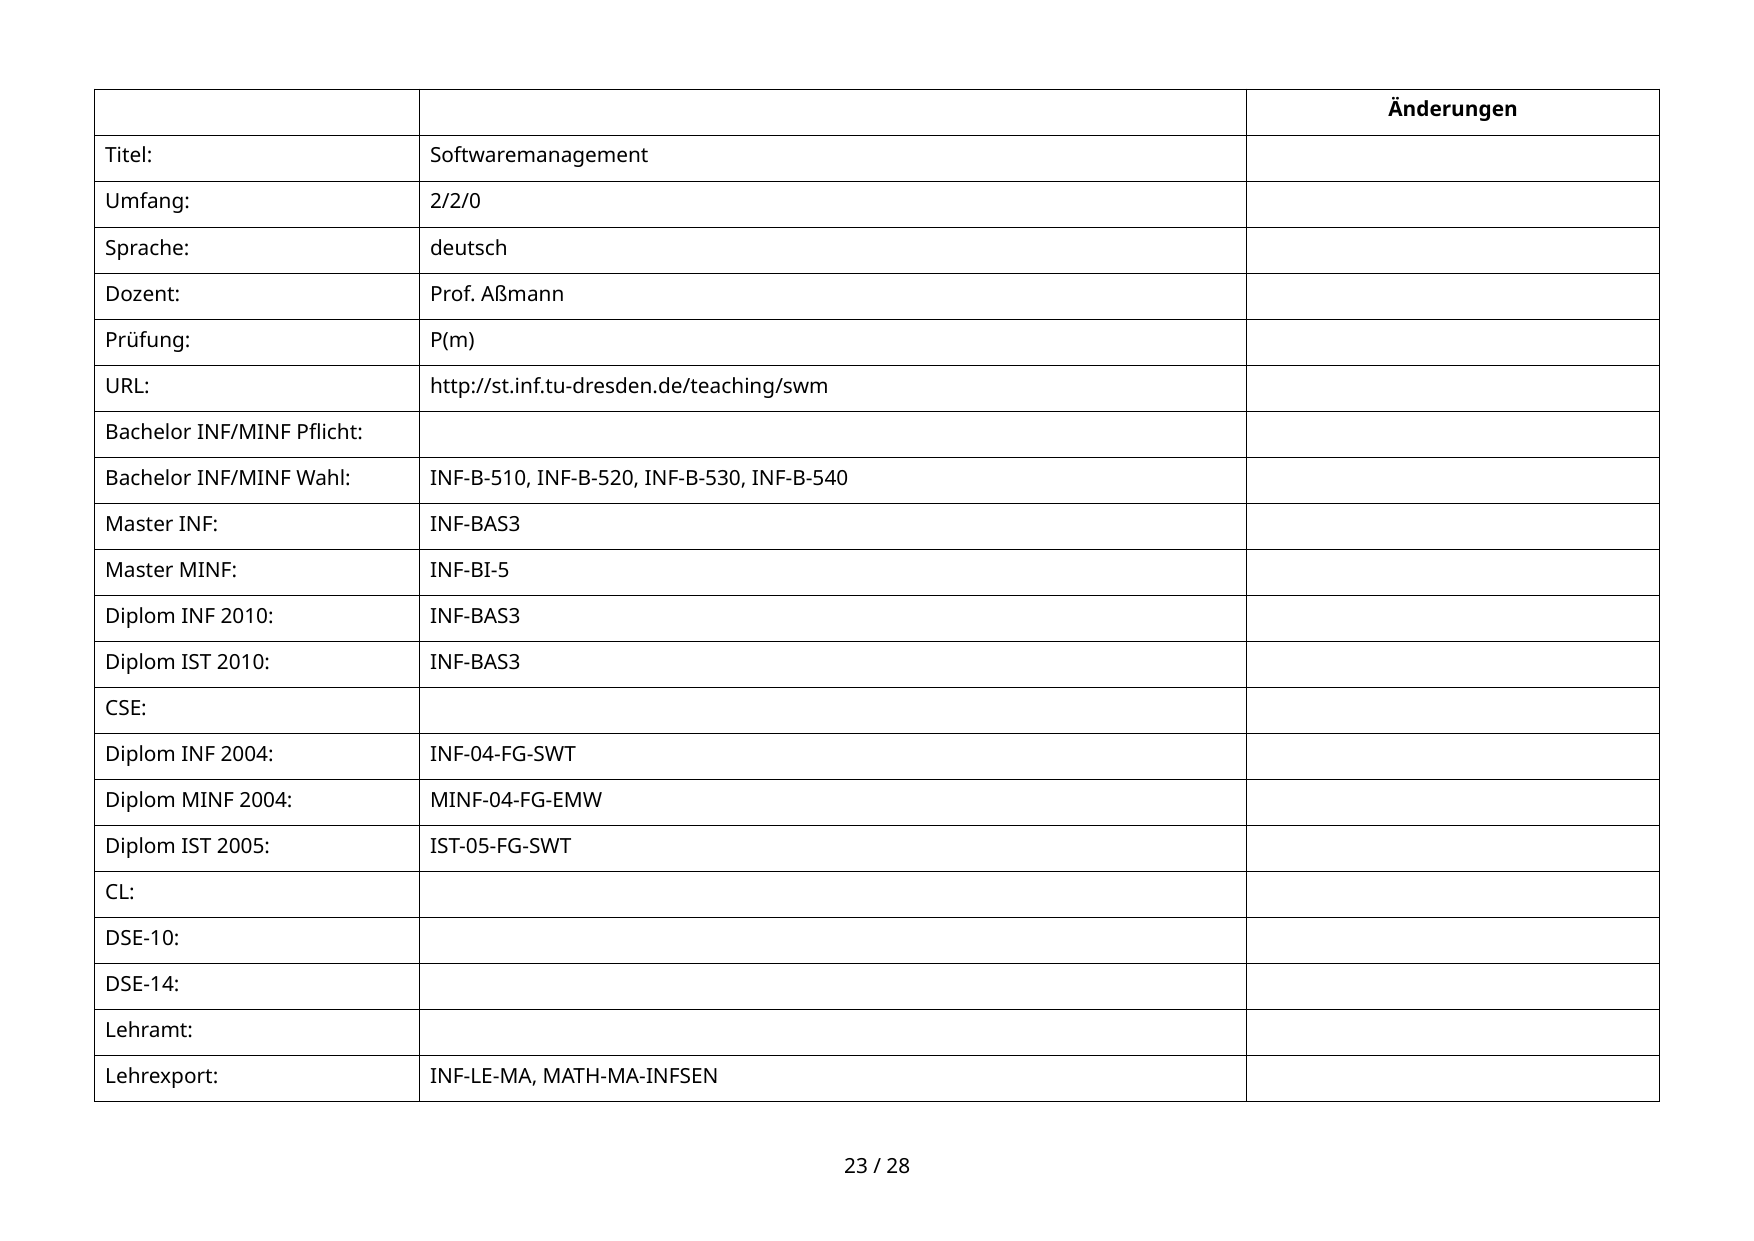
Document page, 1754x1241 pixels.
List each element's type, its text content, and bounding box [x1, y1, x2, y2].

table_cell Titel: [95, 136, 419, 181]
table_cell INF-BAS3 [420, 504, 1246, 549]
table_cell Diplom IST 2005: [95, 826, 419, 871]
table_header Änderungen [1247, 90, 1659, 134]
table_cell MINF-04-FG-EMW [420, 780, 1246, 825]
table_cell [1247, 182, 1659, 227]
table_cell INF-04-FG-SWT [420, 734, 1246, 779]
table_cell [420, 688, 1246, 733]
table_cell [1247, 642, 1659, 687]
table_cell [1247, 366, 1659, 411]
table_cell DSE-10: [95, 918, 419, 963]
table_cell [1247, 964, 1659, 1009]
table_cell [1247, 780, 1659, 825]
table_cell [1247, 826, 1659, 871]
table_cell Lehrexport: [95, 1056, 419, 1101]
table_cell INF-B-510, INF-B-520, INF-B-530, INF-B-540 [420, 458, 1246, 503]
table_cell [1247, 228, 1659, 273]
table_cell 2/2/0 [420, 182, 1246, 227]
table_cell Master INF: [95, 504, 419, 549]
table_cell [1247, 918, 1659, 963]
table_cell [1247, 412, 1659, 457]
table_cell Prüfung: [95, 320, 419, 365]
table_cell INF-BAS3 [420, 642, 1246, 687]
table_cell Bachelor INF/MINF Wahl: [95, 458, 419, 503]
table_cell [1247, 458, 1659, 503]
table_cell [1247, 550, 1659, 595]
table_cell INF-BI-5 [420, 550, 1246, 595]
table_cell [1247, 1010, 1659, 1055]
table_cell CL: [95, 872, 419, 917]
table_cell Umfang: [95, 182, 419, 227]
table_cell Diplom INF 2004: [95, 734, 419, 779]
table_cell INF-LE-MA, MATH-MA-INFSEN [420, 1056, 1246, 1101]
table_cell Dozent: [95, 274, 419, 319]
table_cell [1247, 274, 1659, 319]
table_cell Prof. Aßmann [420, 274, 1246, 319]
table_cell CSE: [95, 688, 419, 733]
table_cell Master MINF: [95, 550, 419, 595]
table_cell [420, 964, 1246, 1009]
table_cell URL: [95, 366, 419, 411]
table_cell Diplom IST 2010: [95, 642, 419, 687]
table_cell Diplom MINF 2004: [95, 780, 419, 825]
table_cell [420, 872, 1246, 917]
table_cell [1247, 872, 1659, 917]
table_cell [1247, 596, 1659, 641]
table_cell IST-05-FG-SWT [420, 826, 1246, 871]
table_cell [1247, 320, 1659, 365]
table_cell [1247, 504, 1659, 549]
table_cell INF-BAS3 [420, 596, 1246, 641]
table_cell [420, 1010, 1246, 1055]
table_cell [1247, 734, 1659, 779]
table_header [95, 90, 419, 134]
table_cell P(m) [420, 320, 1246, 365]
table_cell DSE-14: [95, 964, 419, 1009]
table_cell [1247, 688, 1659, 733]
table_cell http://st.inf.tu-dresden.de/teaching/swm [420, 366, 1246, 411]
table_cell deutsch [420, 228, 1246, 273]
table_cell [420, 412, 1246, 457]
table_cell Bachelor INF/MINF Pflicht: [95, 412, 419, 457]
table_cell [1247, 136, 1659, 181]
table_cell [1247, 1056, 1659, 1101]
table_cell Diplom INF 2010: [95, 596, 419, 641]
table_header [420, 90, 1246, 134]
table_cell Lehramt: [95, 1010, 419, 1055]
table_cell Softwaremanagement [420, 136, 1246, 181]
table_cell Sprache: [95, 228, 419, 273]
table_cell [420, 918, 1246, 963]
